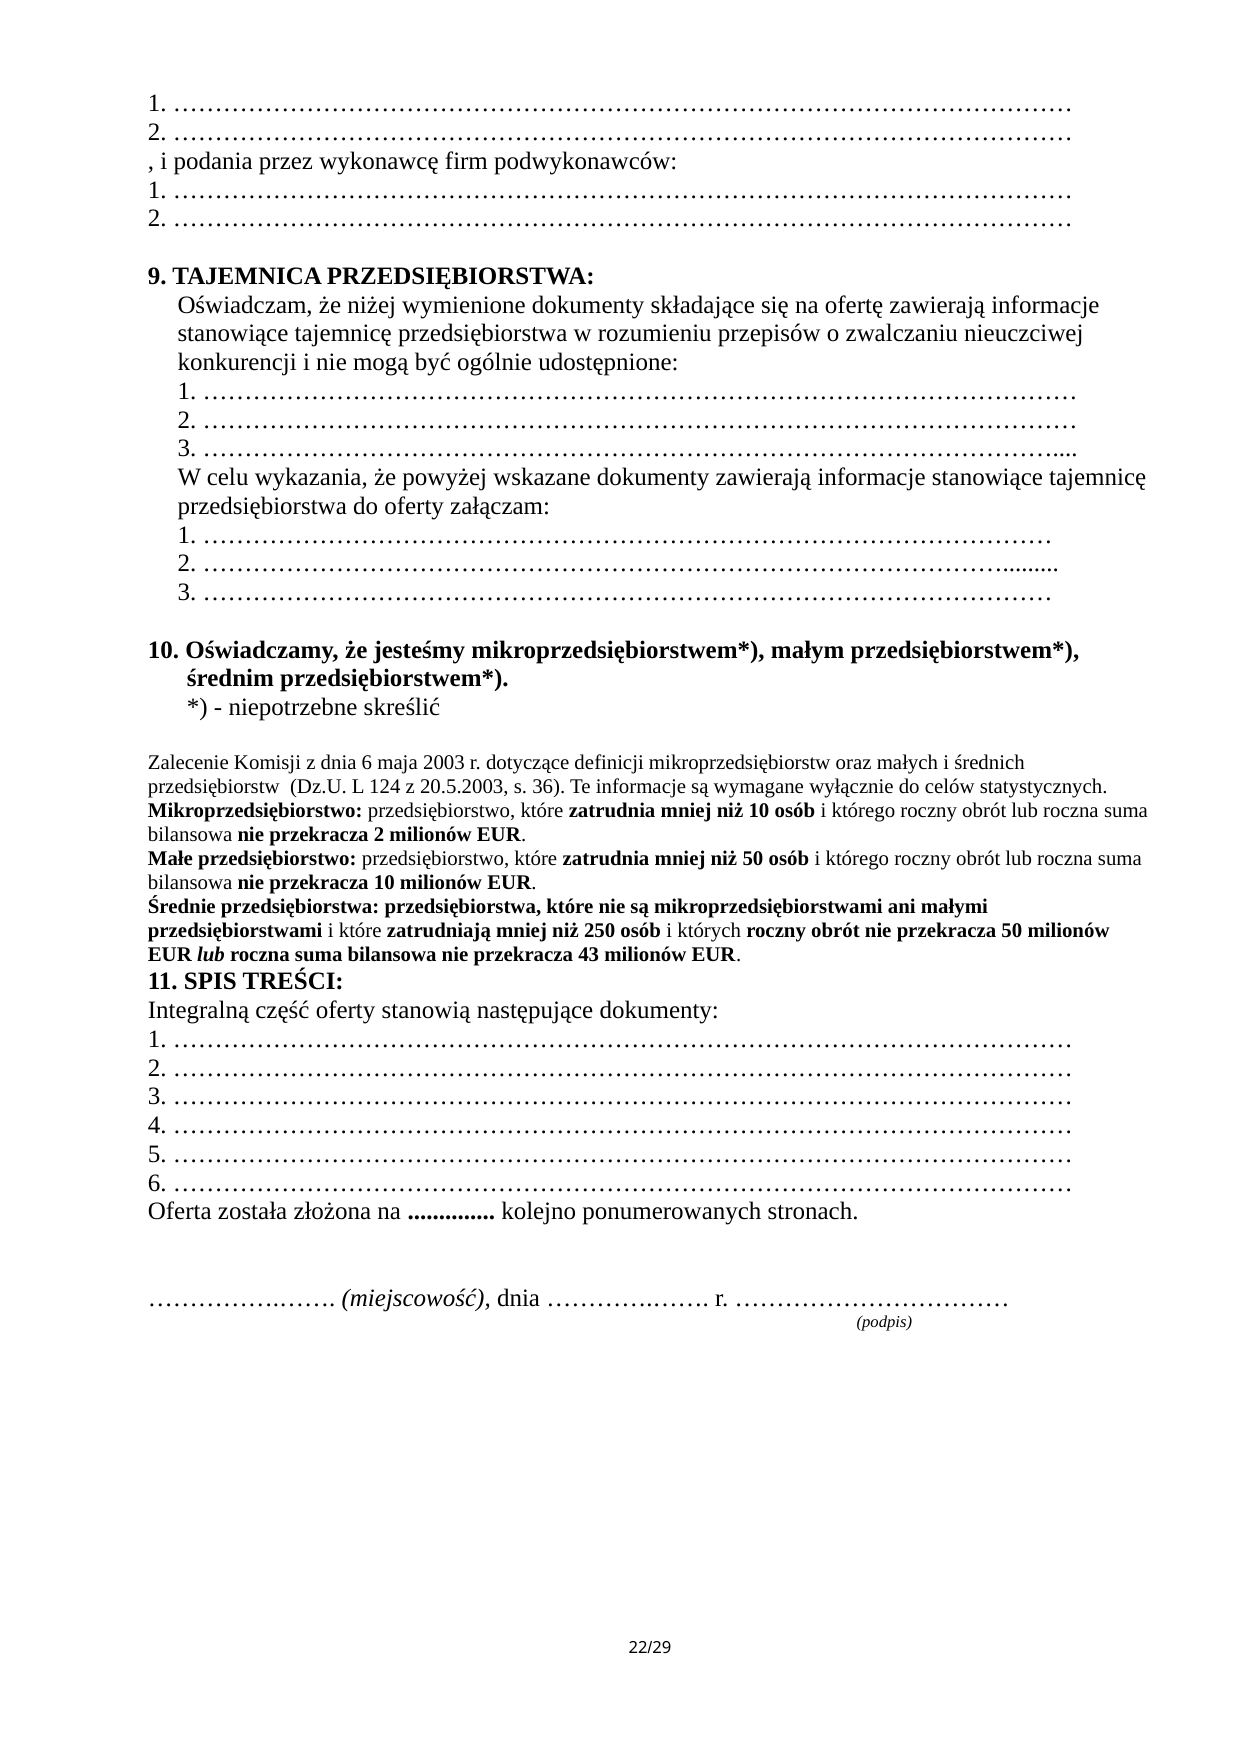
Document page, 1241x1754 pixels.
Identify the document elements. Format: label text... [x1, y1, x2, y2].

text Małe przedsiębiorstwo: przedsiębiorstwo, które zatrudnia mniej niż 50 osób i którego roczny obrót lub roczna suma bilansowa nie przekracza 10 milionów EUR. [148, 846, 1152, 894]
text Średnie przedsiębiorstwa: przedsiębiorstwa, które nie są mikroprzedsiębiorstwami ani małymi przedsiębiorstwami i które zatrudniają mniej niż 250 osób i których roczny obrót nie przekracza 50 milionów EUR lub roczna suma bilansowa nie przekracza 43 milionów EUR. [148, 894, 1152, 966]
text W celu wykazania, że powyżej wskazane dokumenty zawierają informacje stanowiące tajemnicę przedsiębiorstwa do oferty załączam: [177, 462, 1152, 520]
text 2. ……………………………………………………………………………………......... [177, 548, 1152, 577]
text 2. ……………………………………………………………………………………………… [148, 203, 1152, 232]
text 6. ……………………………………………………………………………………………… [148, 1168, 1152, 1196]
text 9. TAJEMNICA PRZEDSIĘBIORSTWA: [148, 261, 1152, 290]
text …………….……. (miejscowość), dnia ………….……. r. …………………………… [148, 1283, 1152, 1311]
text Integralną część oferty stanowią następujące dokumenty: [148, 995, 1152, 1024]
text 11. SPIS TREŚCI: [148, 966, 1152, 995]
text 1. ……………………………………………………………………………………………… [148, 1024, 1152, 1053]
text Mikroprzedsiębiorstwo: przedsiębiorstwo, które zatrudnia mniej niż 10 osób i którego roczny obrót lub roczna suma bilansowa nie przekracza 2 milionów EUR. [148, 798, 1152, 846]
text 1. ……………………………………………………………………………………………… [148, 175, 1152, 203]
text , i podania przez wykonawcę firm podwykonawców: [148, 146, 1152, 175]
text Oferta została złożona na .............. kolejno ponumerowanych stronach. [148, 1196, 1152, 1225]
text 1. …………………………………………………………………………………………… [177, 376, 1152, 405]
text 3. ………………………………………………………………………………………… [177, 577, 1152, 606]
text Oświadczam, że niżej wymienione dokumenty składające się na ofertę zawierają informacje stanowiące tajemnicę przedsiębiorstwa w rozumieniu przepisów o zwalczaniu nieuczciwej konkurencji i nie mogą być ogólnie udostępnione: [177, 290, 1152, 376]
text 4. ……………………………………………………………………………………………… [148, 1110, 1152, 1139]
text 1. ………………………………………………………………………………………… [177, 520, 1152, 548]
text 10. Oświadczamy, że jesteśmy mikroprzedsiębiorstwem*), małym przedsiębiorstwem*), średnim przedsiębiorstwem*). [148, 635, 1152, 692]
text 5. ……………………………………………………………………………………………… [148, 1139, 1152, 1168]
text 2. ……………………………………………………………………………………………… [148, 1053, 1152, 1081]
text 1. ……………………………………………………………………………………………… [148, 88, 1152, 117]
text Zalecenie Komisji z dnia 6 maja 2003 r. dotyczące definicji mikroprzedsiębiorstw oraz małych i średnich przedsiębiorstw (Dz.U. L 124 z 20.5.2003, s. 36). Te informacje są wymagane wyłącznie do celów statystycznych. [148, 750, 1152, 798]
text *) - niepotrzebne skreślić [187, 692, 1152, 721]
text 2. ……………………………………………………………………………………………… [148, 117, 1152, 146]
text 3. ………………………………………………………………………………………….... [177, 433, 1152, 462]
text 2. …………………………………………………………………………………………… [177, 405, 1152, 433]
text (podpis) [856, 1311, 1152, 1331]
text 3. ……………………………………………………………………………………………… [148, 1081, 1152, 1110]
